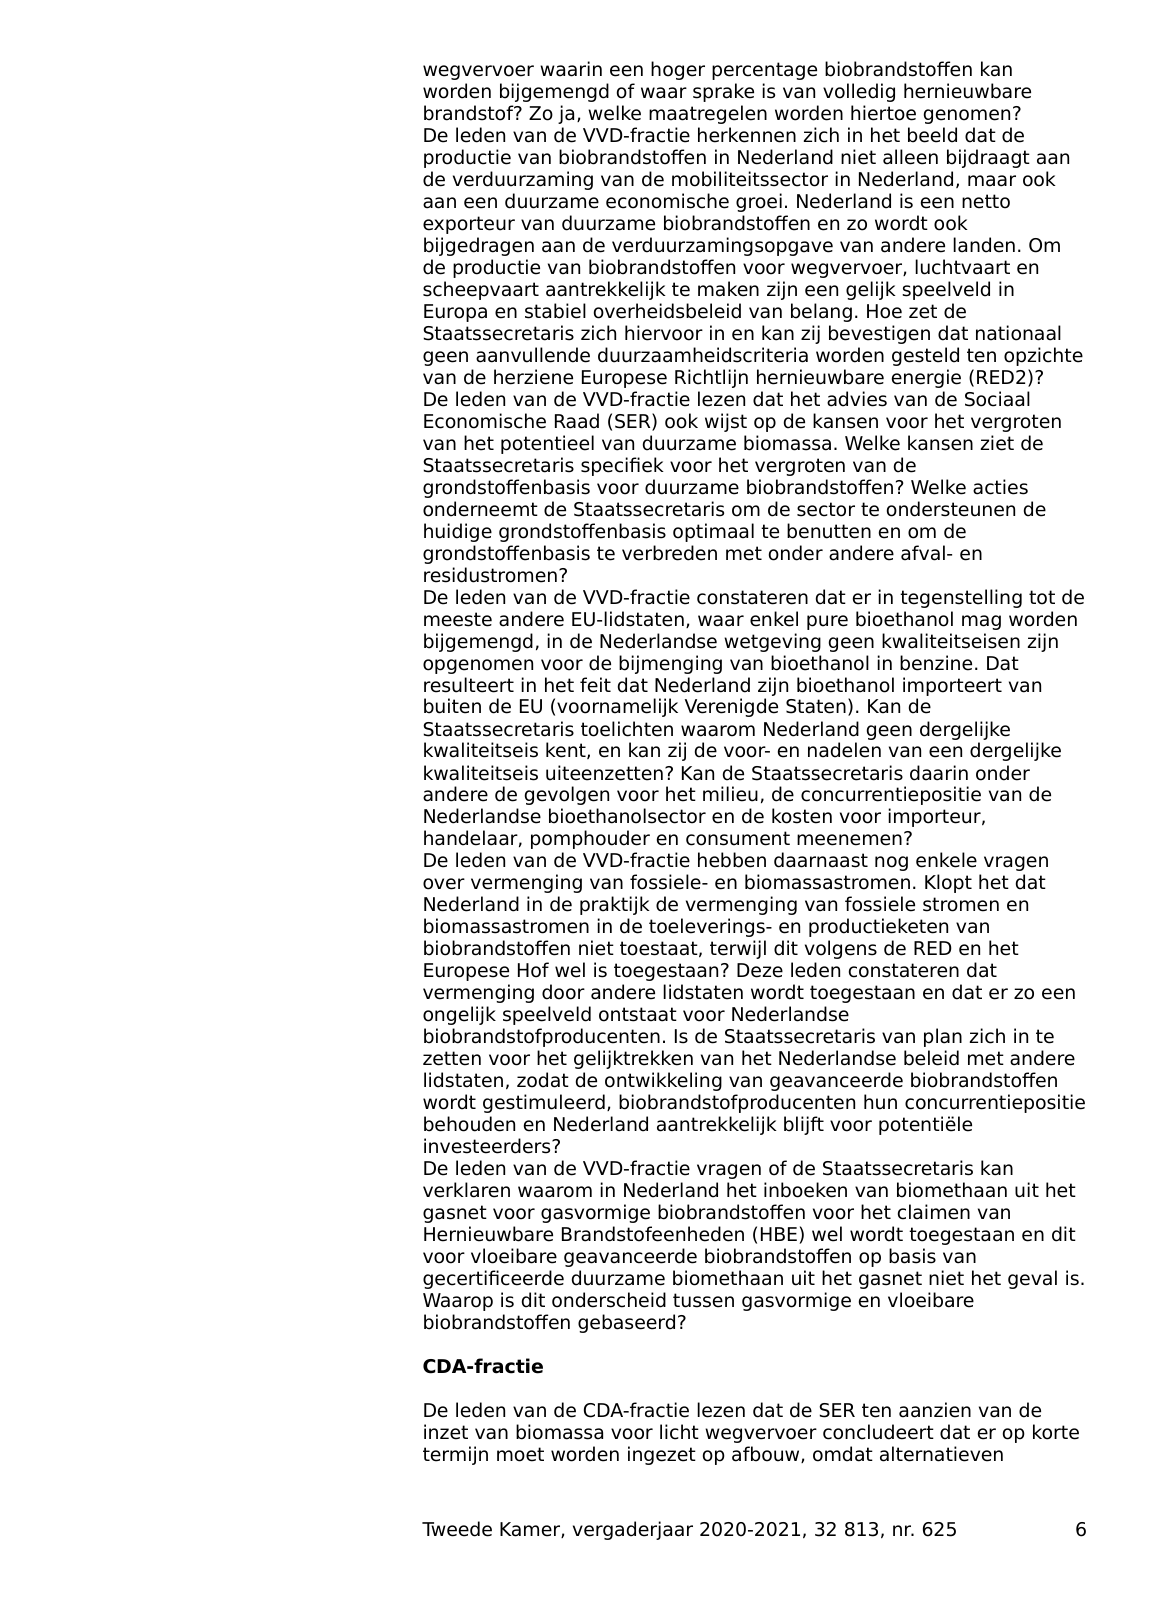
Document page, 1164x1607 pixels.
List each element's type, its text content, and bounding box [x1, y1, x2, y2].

text De leden van de VVD-fractie vragen of de Staatssecretaris kan verklaren waarom in Nederland het inboeken van biomethaan uit het gasnet voor gasvormige biobrandstoffen voor het claimen van Hernieuwbare Brandstofeenheden (HBE) wel wordt toegestaan en dit voor vloeibare geavanceerde biobrandstoffen op basis van gecertificeerde duurzame biomethaan uit het gasnet niet het geval is. Waarop is dit onderscheid tussen gasvormige en vloeibare biobrandstoffen gebaseerd? [422, 1158, 1087, 1334]
text wegvervoer waarin een hoger percentage biobrandstoffen kan worden bijgemengd of waar sprake is van volledig hernieuwbare brandstof? Zo ja, welke maatregelen worden hiertoe genomen? [422, 59, 1087, 125]
text De leden van de VVD-fractie herkennen zich in het beeld dat de productie van biobrandstoffen in Nederland niet alleen bijdraagt aan de verduurzaming van de mobiliteitssector in Nederland, maar ook aan een duurzame economische groei. Nederland is een netto exporteur van duurzame biobrandstoffen en zo wordt ook bijgedragen aan de verduurzamingsopgave van andere landen. Om de productie van biobrandstoffen voor wegvervoer, luchtvaart en scheepvaart aantrekkelijk te maken zijn een gelijk speelveld in Europa en stabiel overheidsbeleid van belang. Hoe zet de Staatssecretaris zich hiervoor in en kan zij bevestigen dat nationaal geen aanvullende duurzaamheidscriteria worden gesteld ten opzichte van de herziene Europese Richtlijn hernieuwbare energie (RED2)? [422, 125, 1087, 389]
text De leden van de VVD-fractie constateren dat er in tegenstelling tot de meeste andere EU-lidstaten, waar enkel pure bioethanol mag worden bijgemengd, in de Nederlandse wetgeving geen kwaliteitseisen zijn opgenomen voor de bijmenging van bioethanol in benzine. Dat resulteert in het feit dat Nederland zijn bioethanol importeert van buiten de EU (voornamelijk Verenigde Staten). Kan de Staatssecretaris toelichten waarom Nederland geen dergelijke kwaliteitseis kent, en kan zij de voor- en nadelen van een dergelijke kwaliteitseis uiteenzetten? Kan de Staatssecretaris daarin onder andere de gevolgen voor het milieu, de concurrentiepositie van de Nederlandse bioethanolsector en de kosten voor importeur, handelaar, pomphouder en consument meenemen? [422, 587, 1087, 850]
text De leden van de VVD-fractie lezen dat het advies van de Sociaal Economische Raad (SER) ook wijst op de kansen voor het vergroten van het potentieel van duurzame biomassa. Welke kansen ziet de Staatssecretaris specifiek voor het vergroten van de grondstoffenbasis voor duurzame biobrandstoffen? Welke acties onderneemt de Staatssecretaris om de sector te ondersteunen de huidige grondstoffenbasis optimaal te benutten en om de grondstoffenbasis te verbreden met onder andere afval- en residustromen? [422, 389, 1087, 587]
subtitle CDA-fractie [422, 1356, 1087, 1378]
text De leden van de VVD-fractie hebben daarnaast nog enkele vragen over vermenging van fossiele- en biomassastromen. Klopt het dat Nederland in de praktijk de vermenging van fossiele stromen en biomassastromen in de toeleverings- en productieketen van biobrandstoffen niet toestaat, terwijl dit volgens de RED en het Europese Hof wel is toegestaan? Deze leden constateren dat vermenging door andere lidstaten wordt toegestaan en dat er zo een ongelijk speelveld ontstaat voor Nederlandse biobrandstofproducenten. Is de Staatssecretaris van plan zich in te zetten voor het gelijktrekken van het Nederlandse beleid met andere lidstaten, zodat de ontwikkeling van geavanceerde biobrandstoffen wordt gestimuleerd, biobrandstofproducenten hun concurrentiepositie behouden en Nederland aantrekkelijk blijft voor potentiële investeerders? [422, 850, 1087, 1158]
text De leden van de CDA-fractie lezen dat de SER ten aanzien van de inzet van biomassa voor licht wegvervoer concludeert dat er op korte termijn moet worden ingezet op afbouw, omdat alternatieven [422, 1400, 1087, 1466]
